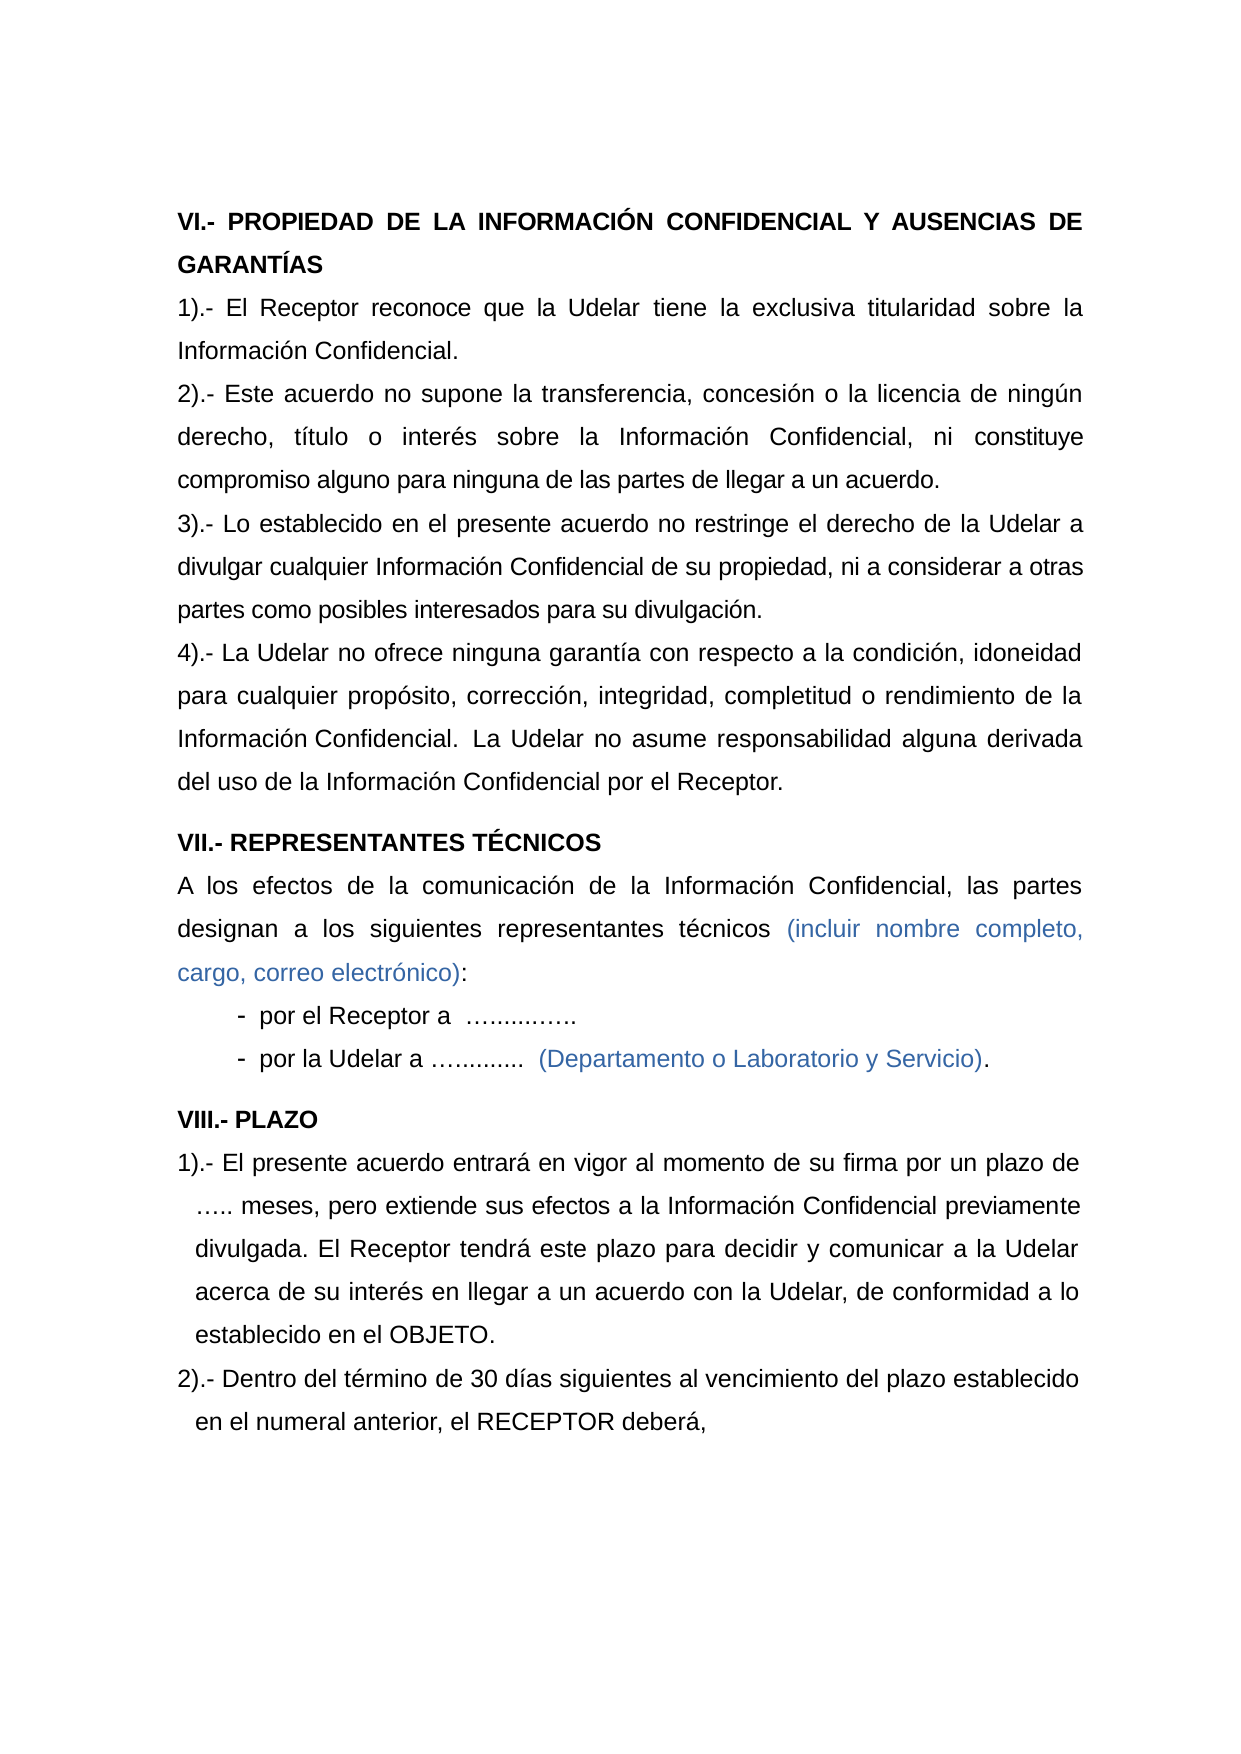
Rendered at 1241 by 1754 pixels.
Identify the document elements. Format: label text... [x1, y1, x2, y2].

text 3).- Lo establecido en el presente acuerdo no restringe el derecho de la Udelar a divulgar cualquier Información Confidencial de su propiedad, ni a considerar a otras partes como posibles interesados para su divulgación. [177, 508, 1084, 623]
text 1).- El Receptor reconoce que la Udelar tiene la exclusiva titularidad sobre la Información Confidencial. [177, 293, 1084, 365]
text VIII.- PLAZO [177, 1105, 1084, 1133]
text A los efectos de la comunicación de la Información Confidencial, las partes designan a los siguientes representantes técnicos (incluir nombre completo, cargo, correo electrónico): [177, 871, 1084, 986]
text 4).- La Udelar no ofrece ninguna garantía con respecto a la condición, idoneidad para cualquier propósito, corrección, integridad, completitud o rendimiento de la Información Confidencial. La Udelar no asume responsabilidad alguna derivada del uso de la Información Confidencial por el Receptor. [177, 638, 1084, 796]
text 2).- Dentro del término de 30 días siguientes al vencimiento del plazo establecido en el numeral anterior, el RECEPTOR deberá, [177, 1363, 1081, 1435]
list por la Udelar a ….......... (Departamento o Laboratorio y Servicio). [237, 1044, 1083, 1073]
text 2).- Este acuerdo no supone la transferencia, concesión o la licencia de ningún derecho, título o interés sobre la Información Confidencial, ni constituye compromiso alguno para ninguna de las partes de llegar a un acuerdo. [177, 379, 1084, 494]
text 1).- El presente acuerdo entrará en vigor al momento de su firma por un plazo de ….. meses, pero extiende sus efectos a la Información Confidencial previamente divulgada. El Receptor tendrá este plazo para decidir y comunicar a la Udelar acerca de su interés en llegar a un acuerdo con la Udelar, de conformidad a lo establecido en el OBJETO. [177, 1148, 1081, 1349]
list por el Receptor a ….......….. [237, 1001, 1083, 1029]
text VII.- REPRESENTANTES TÉCNICOS [177, 828, 1084, 857]
text VI.- PROPIEDAD DE LA INFORMACIÓN CONFIDENCIAL Y AUSENCIAS DE GARANTÍAS [177, 207, 1084, 278]
